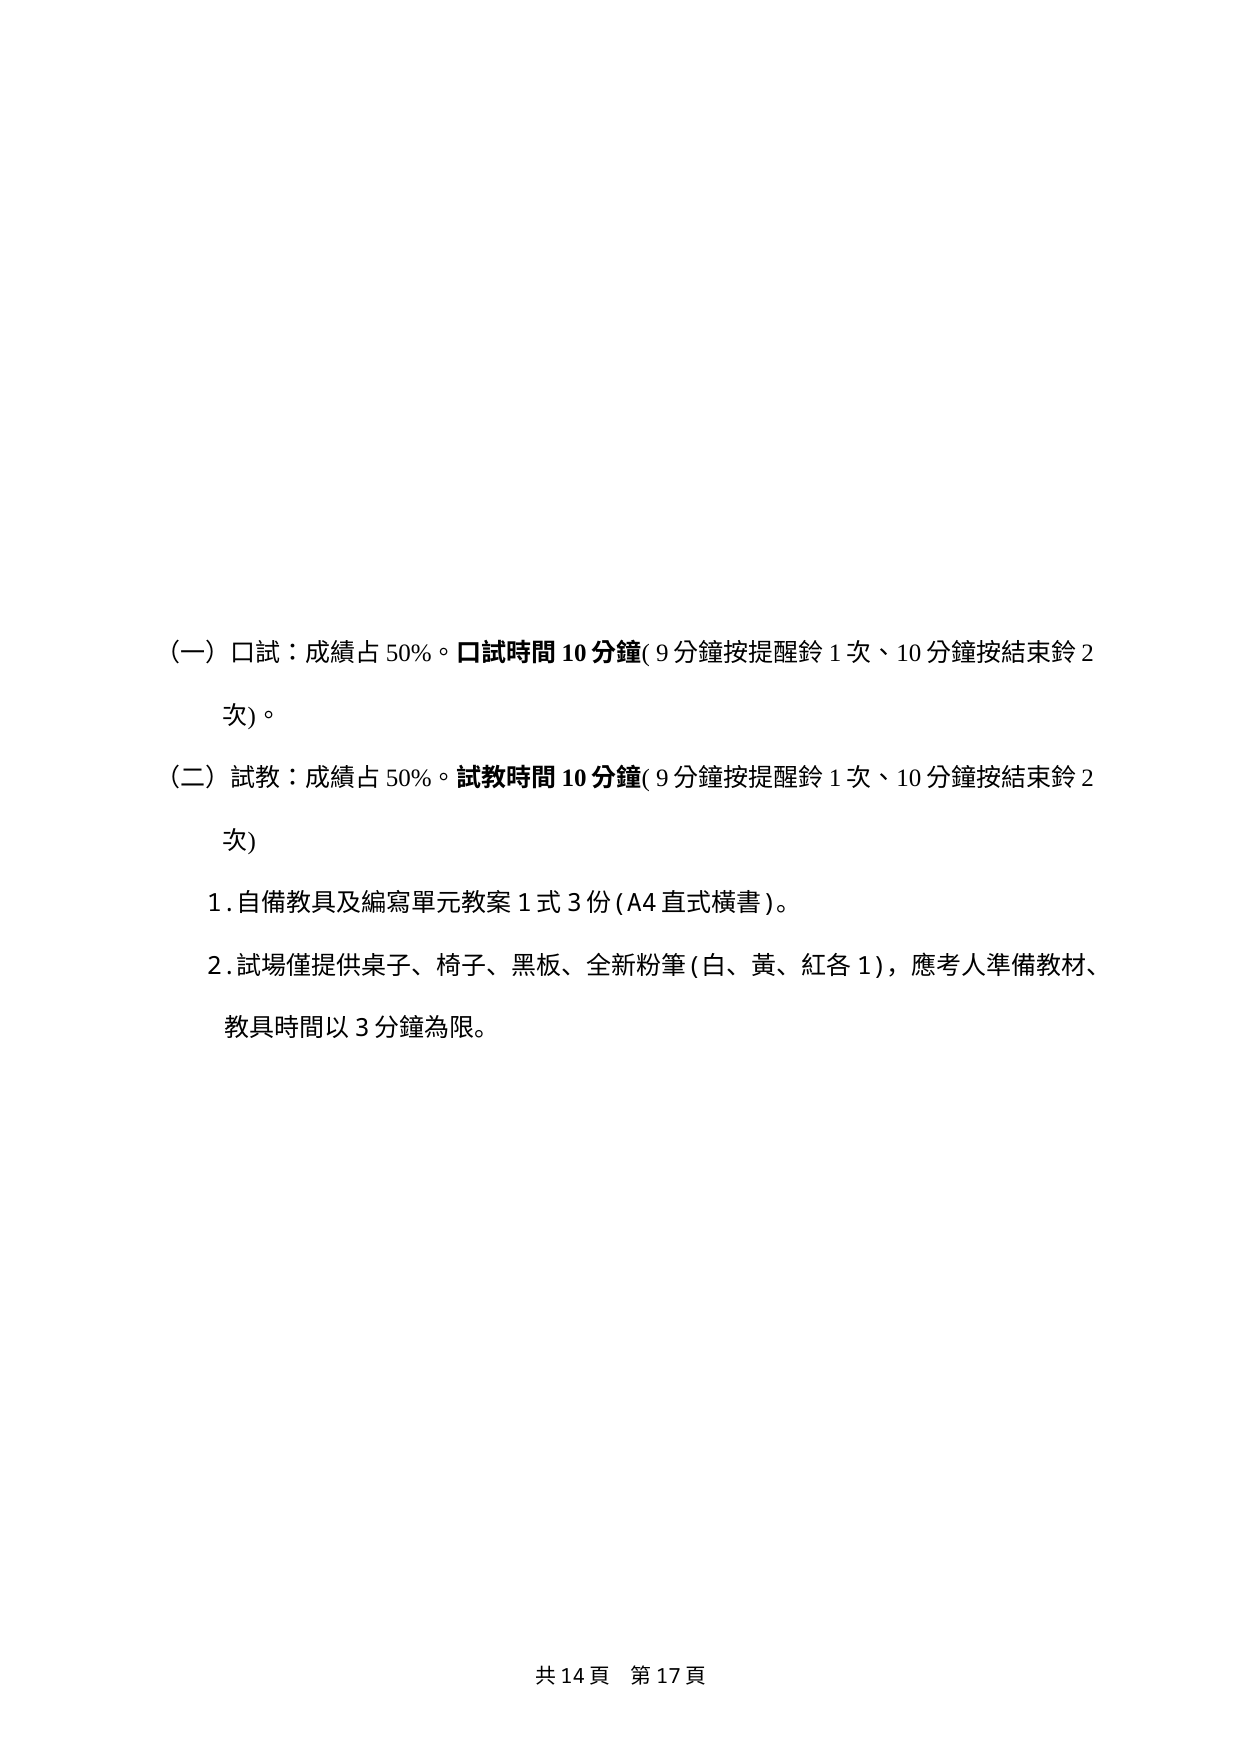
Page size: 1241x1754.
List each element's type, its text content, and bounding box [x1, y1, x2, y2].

text 2.試場僅提供桌子、椅子、黑板、全新粉筆(白、黃、紅各1)，應考人準備教材、教具時間以3分鐘為限。 [207, 922, 1122, 1047]
text （一）口試：成績占50%。口試時間10分鐘( 9分鐘按提醒鈴1次、10分鐘按結束鈴2次)。 [156, 609, 1122, 734]
text （二）試教：成績占50%。試教時間10分鐘( 9分鐘按提醒鈴1次、10分鐘按結束鈴2次) [156, 734, 1122, 859]
text 1.自備教具及編寫單元教案1式3份(A4直式橫書)。 [207, 859, 1122, 922]
